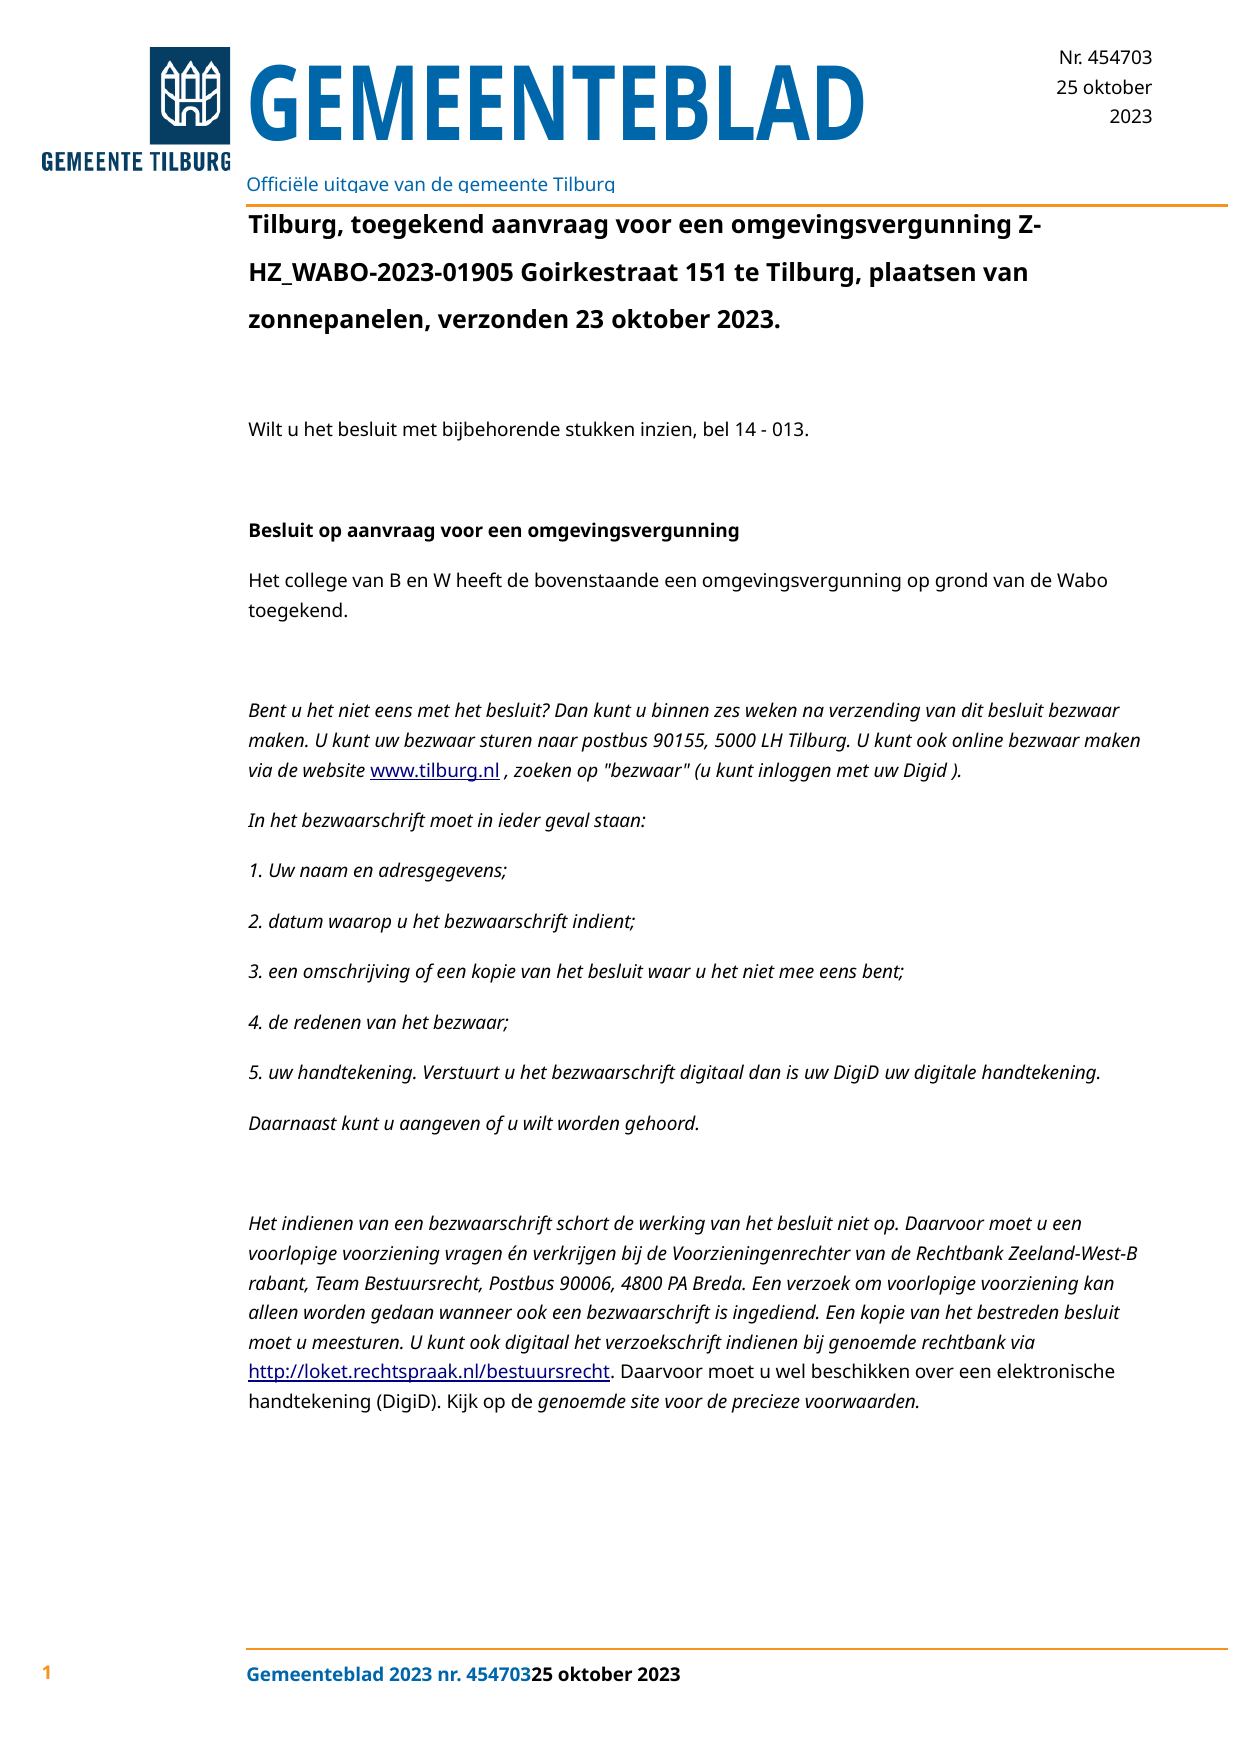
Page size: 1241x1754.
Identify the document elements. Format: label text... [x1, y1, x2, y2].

text 5. uw handtekening. Verstuurt u het bezwaarschrift digitaal dan is uw DigiD uw digitale handtekening. [248, 1059, 1152, 1085]
text Wilt u het besluit met bijbehorende stukken inzien, bel 14 - 013. [248, 416, 1152, 442]
text Tilburg, toegekend aanvraag voor een omgevingsvergunning Z-HZ_WABO-2023-01905 Goirkestraat 151 te Tilburg, plaatsen van zonnepanelen, verzonden 23 oktober 2023. [248, 207, 1152, 336]
text Daarnaast kunt u aangeven of u wilt worden gehoord. [248, 1110, 1152, 1135]
text 4. de redenen van het bezwaar; [248, 1009, 1152, 1034]
text Besluit op aanvraag voor een omgevingsvergunning [248, 517, 1152, 542]
text Het indienen van een bezwaarschrift schort de werking van het besluit niet op. Daarvoor moet u een voorlopige voorziening vragen én verkrijgen bij de Voorzieningenrechter van de Rechtbank Zeeland-West-B rabant, Team Bestuursrecht, Postbus 90006, 4800 PA Breda. Een verzoek om voorlopige voorziening kan alleen worden gedaan wanneer ook een bezwaarschrift is ingediend. Een kopie van het bestreden besluit moet u meesturen. U kunt ook digitaal het verzoekschrift indienen bij genoemde rechtbank via http://loket.rechtspraak.nl/bestuursrecht. Daarvoor moet u wel beschikken over een elektronische handtekening (DigiD). Kijk op de genoemde site voor de precieze voorwaarden. [248, 1211, 1152, 1414]
text 1. Uw naam en adresgegevens; [248, 858, 1152, 883]
text Het college van B en W heeft de bovenstaande een omgevingsvergunning op grond van de Wabo toegekend. [248, 567, 1152, 622]
text 3. een omschrijving of een kopie van het besluit waar u het niet mee eens bent; [248, 958, 1152, 984]
text 2. datum waarop u het bezwaarschrift indient; [248, 908, 1152, 934]
text Bent u het niet eens met het besluit? Dan kunt u binnen zes weken na verzending van dit besluit bezwaar maken. U kunt uw bezwaar sturen naar postbus 90155, 5000 LH Tilburg. U kunt ook online bezwaar maken via de website www.tilburg.nl , zoeken op "bezwaar" (u kunt inloggen met uw Digid ). [248, 698, 1152, 782]
picture [41, 47, 231, 172]
text In het bezwaarschrift moet in ieder geval staan: [248, 807, 1152, 833]
